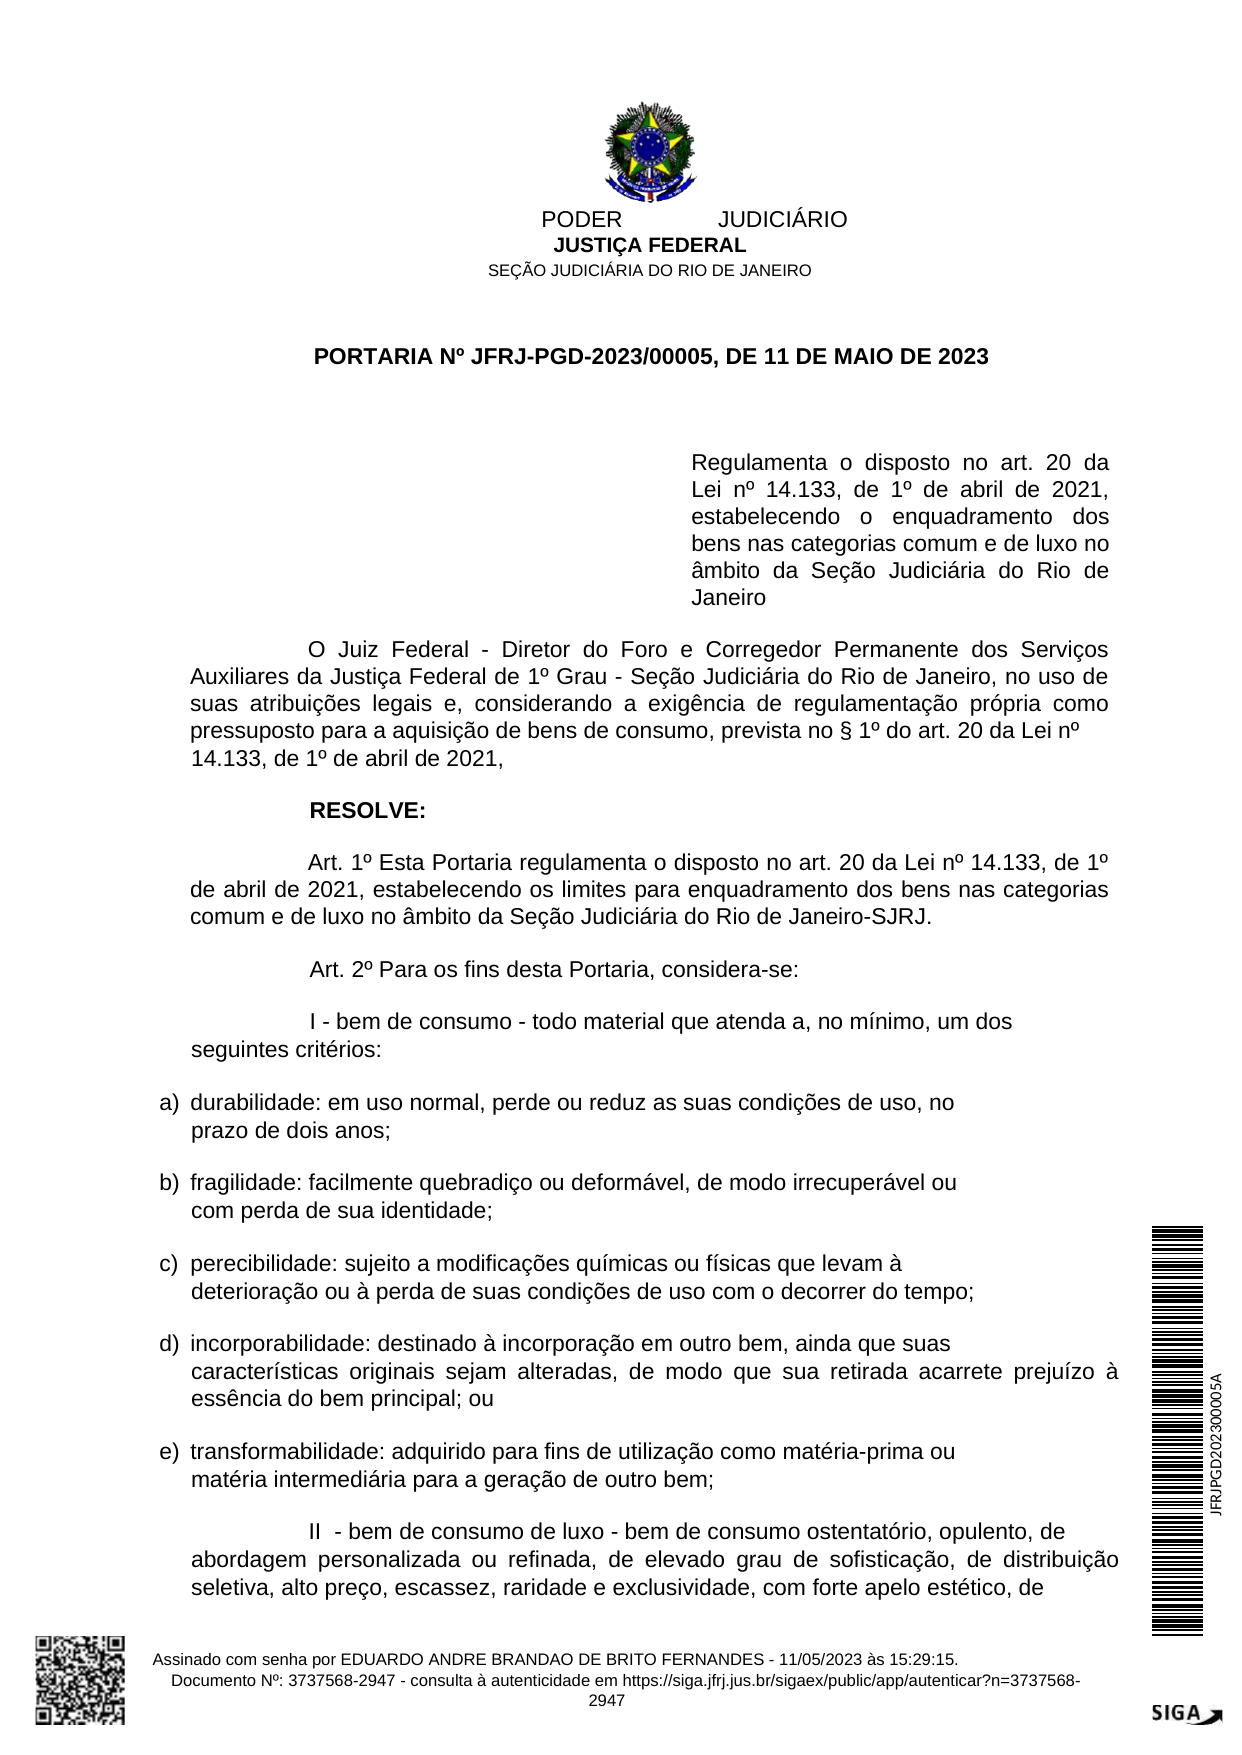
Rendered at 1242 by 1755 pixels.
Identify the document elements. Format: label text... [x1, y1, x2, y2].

text I - bem de consumo - todo material que atenda a, no mínimo, um dos [309, 1008, 1119, 1034]
text deterioração ou à perda de suas condições de uso com o decorrer do tempo; [191, 1278, 1119, 1304]
text Art. 2º Para os fins desta Portaria, considera-se: [309, 956, 1119, 982]
text abordagem personalizada ou refinada, de elevado grau de sofisticação, de distribuição seletiva, alto preço, escassez, raridade e exclusividade, com forte apelo estético, de [191, 1546, 1119, 1600]
list fragilidade: facilmente quebradiço ou deformável, de modo irrecuperável ou [159, 1169, 1119, 1196]
text características originais sejam alteradas, de modo que sua retirada acarrete prejuízo à essência do bem principal; ou [191, 1358, 1119, 1412]
list perecibilidade: sujeito a modificações químicas ou físicas que levam à [159, 1250, 1119, 1276]
list transformabilidade: adquirido para fins de utilização como matéria-prima ou [159, 1438, 1119, 1464]
list - bem de consumo de luxo - bem de consumo ostentatório, opulento, de [308, 1518, 1119, 1545]
subtitle PORTARIA Nº JFRJ-PGD-2023/00005, DE 11 DE MAIO DE 2023 [313, 343, 1122, 369]
text prazo de dois anos; [191, 1117, 1119, 1143]
text seguintes critérios: [191, 1036, 1119, 1063]
list incorporabilidade: destinado à incorporação em outro bem, ainda que suas [159, 1330, 1119, 1357]
text O Juiz Federal - Diretor do Foro e Corregedor Permanente dos Serviços Auxiliares da Justiça Federal de 1º Grau - Seção Judiciária do Rio de Janeiro, no uso de suas atribuições legais e, considerando a exigência de regulamentação própria como pressuposto para a aquisição de bens de consumo, prevista no § 1º do art. 20 da Lei nº [190, 636, 1109, 744]
text PODER JUDICIÁRIO JUSTIÇA FEDERAL [541, 206, 848, 257]
list durabilidade: em uso normal, perde ou reduz as suas condições de uso, no [159, 1089, 1119, 1115]
text matéria intermediária para a geração de outro bem; [191, 1466, 1119, 1492]
text Art. 1º Esta Portaria regulamenta o disposto no art. 20 da Lei nº 14.133, de 1º de abril de 2021, estabelecendo os limites para enquadramento dos bens nas categorias comum e de luxo no âmbito da Seção Judiciária do Rio de Janeiro-SJRJ. [190, 849, 1109, 930]
text RESOLVE: [309, 797, 1122, 823]
text com perda de sua identidade; [191, 1197, 1119, 1224]
text SEÇÃO JUDICIÁRIA DO RIO DE JANEIRO [190, 261, 1109, 280]
text 14.133, de 1º de abril de 2021, [191, 744, 1119, 771]
text Regulamenta o disposto no art. 20 da Lei nº 14.133, de 1º de abril de 2021, estabelecendo o enquadramento dos bens nas categorias comum e de luxo no âmbito da Seção Judiciária do Rio de Janeiro [691, 448, 1109, 610]
